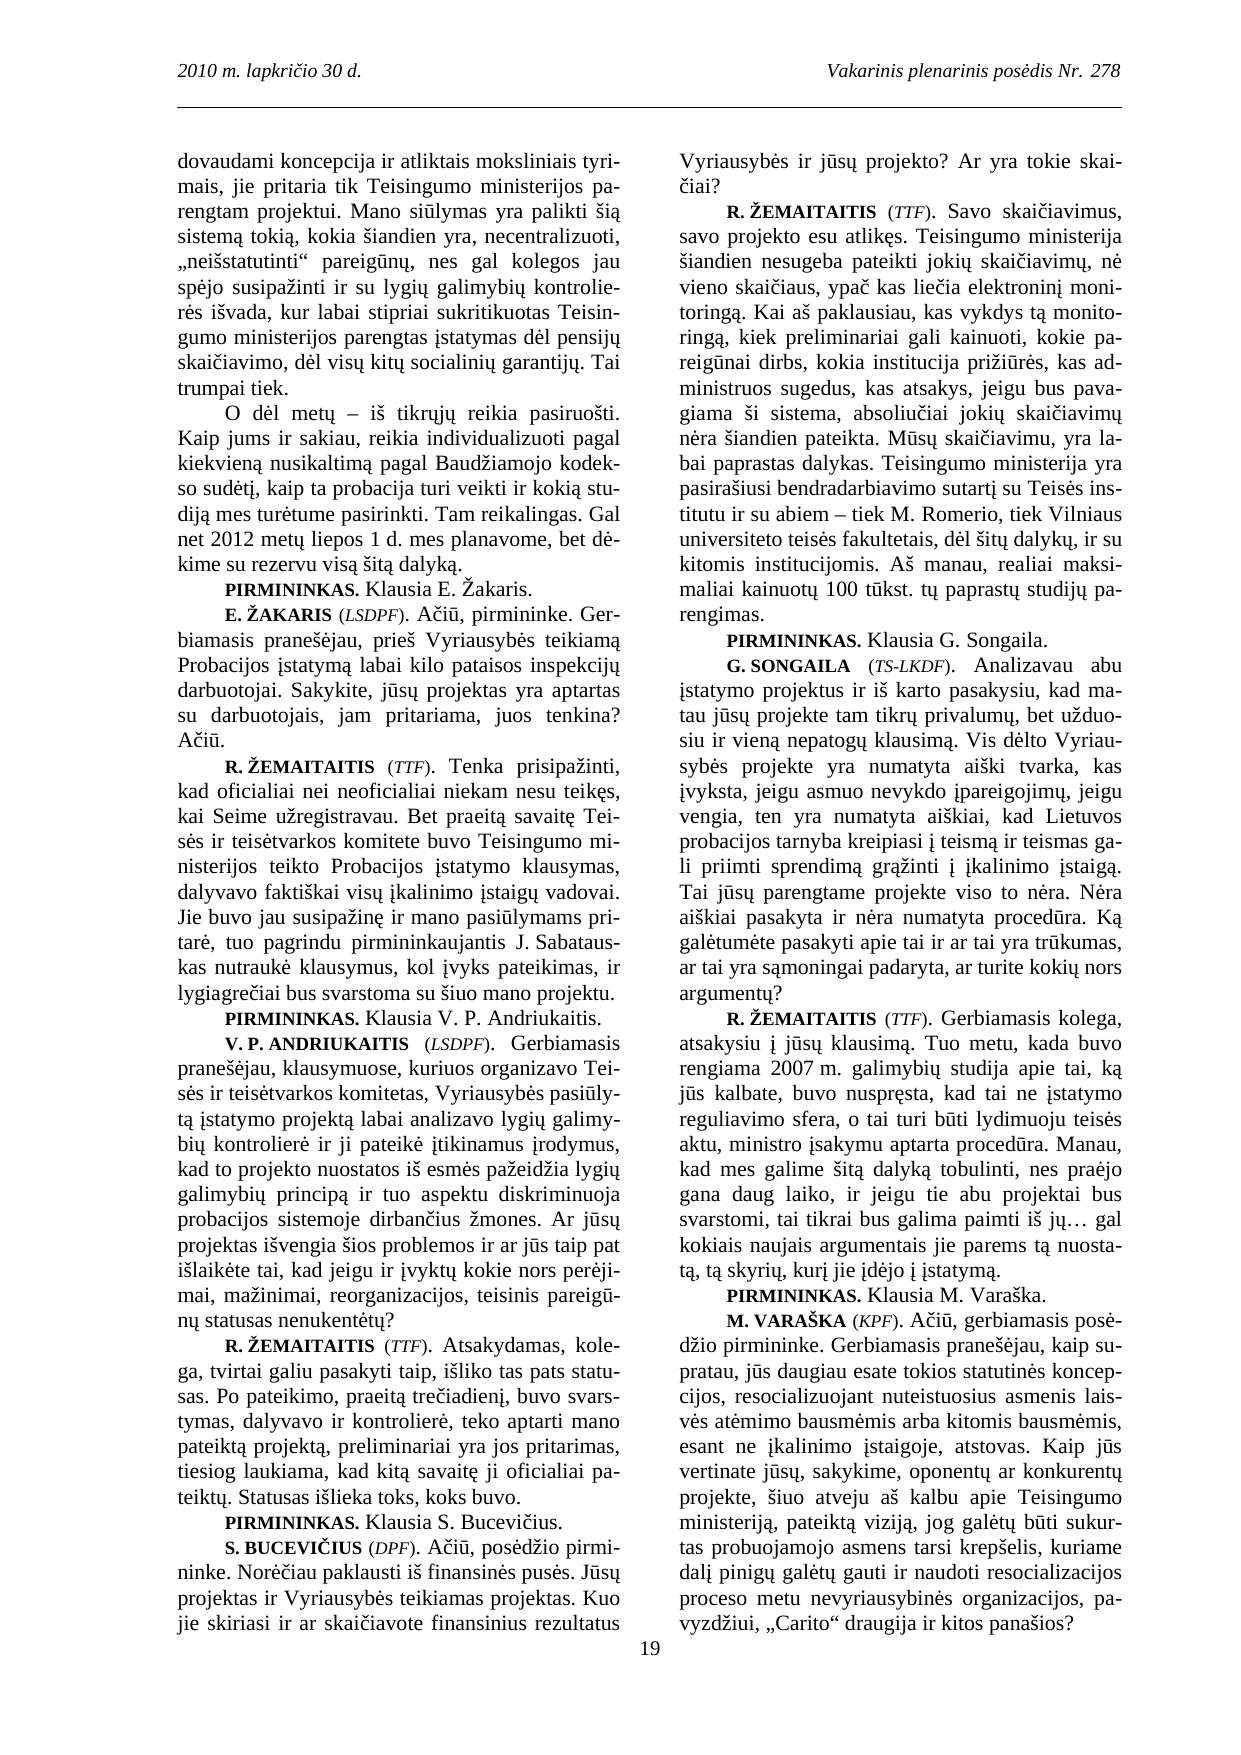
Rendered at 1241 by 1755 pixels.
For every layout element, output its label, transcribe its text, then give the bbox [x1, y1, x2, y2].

text PIRMININKAS. Klau­sia M. Va­raš­ka. [679, 1282, 1122, 1307]
text R. ŽEMAITAITIS (TTF). Sa­vo skai­čia­vi­mus, sa­vo pro­jek­to esu at­li­kęs. Tei­sin­gu­mo mi­nis­te­ri­ja šian­dien ne­su­ge­ba pa­teik­ti jo­kių skai­čia­vi­mų, nė vie­no skai­čiaus, ypač kas lie­čia elek­tro­ni­nį mo­ni­to­rin­gą. Kai aš pa­klau­siau, kas vyk­dys tą mo­ni­to­rin­gą, kiek pre­li­mi­na­riai ga­li kai­nuo­ti, ko­kie pa­rei­gū­nai dirbs, ko­kia ins­ti­tu­ci­ja pri­žiū­rės, kas ad­mi­nist­ruos su­ge­dus, kas at­sa­kys, jei­gu bus pa­va­gia­ma ši sis­te­ma, ab­so­liu­čiai jo­kių skai­čia­vi­mų nė­ra šian­dien pa­teik­ta. Mū­sų skai­čia­vi­mu, yra la­bai pa­pras­tas da­ly­kas. Tei­sin­gu­mo mi­nis­te­ri­ja yra pa­si­ra­šiu­si ben­dra­dar­bia­vi­mo su­tar­tį su Tei­sės ins­ti­tu­tu ir su abiem – tiek M. Ro­me­rio, tiek Vil­niaus uni­ver­si­te­to tei­sės fa­kul­te­tais, dėl ši­tų da­ly­kų, ir su ki­to­mis ins­ti­tu­ci­jo­mis. Aš ma­nau, re­a­liai mak­si­ma­liai kai­nuo­tų 100 tūkst. tų pa­pras­tų stu­di­jų pa­ren­gi­mas. [679, 198, 1122, 627]
text PIRMININKAS. Klau­sia G. Son­gai­la. [679, 627, 1122, 652]
text R. ŽEMAITAITIS (TTF). Ger­bia­ma­sis ko­le­ga, at­sa­ky­siu į jū­sų klau­si­mą. Tuo me­tu, ka­da bu­vo ren­gia­ma 2007 m. ga­li­my­bių stu­di­ja apie tai, ką jūs kal­ba­te, bu­vo nu­spręs­ta, kad tai ne įsta­ty­mo re­gu­lia­vi­mo sfe­ra, o tai tu­ri bū­ti ly­di­muo­ju tei­sės ak­tu, mi­nist­ro įsa­ky­mu ap­tar­ta pro­ce­dū­ra. Ma­nau, kad mes ga­li­me ši­tą da­ly­ką to­bu­lin­ti, nes pra­ėjo ga­na daug lai­ko, ir jei­gu tie abu pro­jek­tai bus svars­to­mi, tai tik­rai bus ga­li­ma pa­im­ti iš jų… gal ko­kiais nau­jais ar­gu­men­tais jie pa­rems tą nuo­sta­tą, tą sky­rių, ku­rį jie įdė­jo į įsta­ty­mą. [679, 1005, 1122, 1282]
text PIRMININKAS. Klau­sia S. Bu­ce­vi­čius. [177, 1509, 620, 1534]
text PIRMININKAS. Klau­sia V. P. An­driu­kai­tis. [177, 1005, 620, 1030]
text PIRMININKAS. Klau­sia E. Ža­ka­ris. [177, 576, 620, 601]
text G. SONGAILA (TS-LKDF). Ana­li­za­vau abu įsta­ty­mo pro­jek­tus ir iš kar­to pa­sa­ky­siu, kad ma­tau jū­sų pro­jek­te tam tik­rų pri­va­lu­mų, bet už­duo­siu ir vie­ną ne­pa­to­gų klau­si­mą. Vis dėl­to Vy­riau­sy­bės pro­jek­te yra nu­ma­ty­ta aiš­ki tvar­ka, kas įvyks­ta, jei­gu as­muo ne­vyk­do įpa­rei­go­ji­mų, jei­gu ven­gia, ten yra nu­ma­ty­ta aiš­kiai, kad Lie­tu­vos pro­ba­ci­jos tar­ny­ba krei­pia­si į teis­mą ir teis­mas ga­li pri­im­ti spren­di­mą grą­žin­ti į įka­li­ni­mo įstai­gą. Tai jū­sų pa­reng­ta­me pro­jek­te vi­so to nė­ra. Nė­ra aiš­kiai pa­sa­ky­ta ir nė­ra nu­ma­ty­ta pro­ce­dū­ra. Ką ga­lė­tu­mė­te pa­sa­ky­ti apie tai ir ar tai yra trū­ku­mas, ar tai yra są­mo­nin­gai pa­da­ry­ta, ar tu­ri­te ko­kių nors ar­gu­men­tų? [679, 652, 1122, 1005]
text V. P. ANDRIUKAITIS (LSDPF). Ger­bia­ma­sis pra­ne­šė­jau, klau­sy­muo­se, ku­riuos or­ga­ni­za­vo Tei­sės ir tei­sėt­var­kos ko­mi­te­tas, Vy­riau­sy­bės pa­siū­ly­tą įsta­ty­mo pro­jek­tą la­bai ana­li­za­vo ly­gių ga­li­my­bių kon­tro­lie­rė ir ji pa­tei­kė įti­ki­na­mus įro­dy­mus, kad to pro­jek­to nuo­sta­tos iš es­mės pa­žei­džia ly­gių ga­li­my­bių prin­ci­pą ir tuo as­pek­tu dis­kri­mi­nuo­ja pro­ba­ci­jos sis­te­mo­je dir­ban­čius žmo­nes. Ar jū­sų pro­jek­tas iš­ven­gia šios pro­ble­mos ir ar jūs taip pat iš­lai­kė­te tai, kad jei­gu ir įvyk­tų ko­kie nors per­ėji­mai, ma­ži­ni­mai, re­or­ga­ni­za­ci­jos, tei­si­nis pa­rei­gū­nų sta­tu­sas ne­nu­ken­tė­tų? [177, 1030, 620, 1332]
text Vy­riau­sy­bės ir jū­sų pro­jek­to? Ar yra to­kie skai­čiai? [679, 148, 1122, 198]
text do­vau­da­mi kon­cep­ci­ja ir at­lik­tais moks­li­niais ty­ri­mais, jie pri­ta­ria tik Tei­sin­gu­mo mi­nis­te­ri­jos pa­reng­tam pro­jek­tui. Ma­no siū­ly­mas yra pa­lik­ti šią sis­te­mą to­kią, ko­kia šian­dien yra, ne­cen­tra­li­zuo­ti, „ne­iš­sta­tu­tin­ti“ pa­rei­gū­nų, nes gal ko­le­gos jau spė­jo su­si­pa­žin­ti ir su ly­gių ga­li­my­bių kon­tro­lie­rės iš­va­da, kur la­bai stip­riai su­kri­ti­kuo­tas Tei­sin­gu­mo mi­nis­te­ri­jos pa­reng­tas įsta­ty­mas dėl pen­si­jų skai­čia­vi­mo, dėl vi­sų ki­tų so­cia­li­nių ga­ran­ti­jų. Tai trum­pai tiek. [177, 148, 620, 400]
text O dėl me­tų – iš tik­rų­jų rei­kia pa­si­ruoš­ti. Kaip jums ir sa­kiau, rei­kia in­di­vi­du­a­li­zuo­ti pa­gal kiek­vie­ną nu­si­kal­ti­mą pa­gal Bau­džia­mo­jo ko­dek­so su­dė­tį, kaip ta pro­ba­ci­ja tu­ri veik­ti ir ko­kią stu­di­ją mes tu­rė­tu­me pa­si­rink­ti. Tam rei­ka­lin­gas. Gal net 2012 me­tų lie­pos 1 d. mes pla­na­vo­me, bet dė­ki­me su re­zer­vu vi­są ši­tą da­ly­ką. [177, 400, 620, 576]
text R. ŽEMAITAITIS (TTF). At­sa­ky­da­mas, ko­le­ga, tvir­tai ga­liu pa­sa­ky­ti taip, iš­li­ko tas pats sta­tu­sas. Po pa­tei­ki­mo, pra­ei­tą tre­čia­die­nį, bu­vo svars­ty­mas, da­ly­va­vo ir kon­tro­lie­rė, te­ko ap­tar­ti ma­no pa­teik­tą pro­jek­tą, pre­li­mi­na­riai yra jos pri­ta­ri­mas, tie­siog lau­kia­ma, kad ki­tą sa­vai­tę ji ofi­cia­liai pa­teik­tų. Sta­tu­sas iš­lie­ka toks, koks bu­vo. [177, 1332, 620, 1509]
text R. ŽEMAITAITIS (TTF). Ten­ka pri­si­pa­žin­ti, kad ofi­cia­liai nei ne­ofi­cia­liai nie­kam ne­su tei­kęs, kai Sei­me už­re­gist­ra­vau. Bet pra­ei­tą sa­vai­tę Tei­sės ir tei­sėt­var­kos ko­mi­te­te bu­vo Tei­sin­gu­mo mi­nis­te­ri­jos teik­to Pro­ba­ci­jos įsta­ty­mo klau­sy­mas, da­ly­va­vo fak­tiš­kai vi­sų įka­li­ni­mo įstai­gų va­do­vai. Jie bu­vo jau su­si­pa­ži­nę ir ma­no pa­siū­ly­mams pri­ta­rė, tuo pa­grin­du pir­mi­nin­kau­jan­tis J. Sa­ba­taus­kas nu­trau­kė klau­sy­mus, kol įvyks pa­tei­ki­mas, ir ly­gia­gre­čiai bus svars­to­ma su šiuo ma­no pro­jek­tu. [177, 753, 620, 1005]
text M. VARAŠKA (KPF). Ačiū, ger­bia­ma­sis po­sė­džio pir­mi­nin­ke. Ger­bia­ma­sis pra­ne­šė­jau, kaip su­pra­tau, jūs dau­giau esa­te to­kios sta­tu­ti­nės kon­cep­ci­jos, re­so­cia­li­zuo­jant nu­teis­tuo­sius as­me­nis lais­vės at­ėmi­mo baus­mė­mis ar­ba ki­to­mis baus­mė­mis, esant ne įka­li­ni­mo įstai­go­je, at­sto­vas. Kaip jūs ver­ti­na­te jū­sų, sa­ky­ki­me, opo­nen­tų ar kon­ku­ren­tų pro­jek­te, šiuo at­ve­ju aš kal­bu apie Tei­sin­gu­mo mi­nis­te­ri­ją, pa­teik­tą vi­zi­ją, jog ga­lė­tų bū­ti su­kur­tas pro­buo­ja­mo­jo as­mens tar­si krep­še­lis, ku­ria­me da­lį pi­ni­gų ga­lė­tų gau­ti ir nau­do­ti re­so­cia­li­za­ci­jos pro­ce­so me­tu ne­vy­riau­sy­bi­nės or­ga­ni­za­ci­jos, pa­vyz­džiui, „Ca­ri­to“ drau­gi­ja ir ki­tos pa­na­šios? [679, 1307, 1122, 1635]
text S. BUCEVIČIUS (DPF). Ačiū, po­sė­džio pir­mi­nin­ke. No­rė­čiau pa­klaus­ti iš fi­nan­si­nės pu­sės. Jū­sų pro­jek­tas ir Vy­riau­sy­bės tei­kia­mas pro­jek­tas. Kuo jie ski­ria­si ir ar skai­čia­vo­te fi­nan­si­nius re­zul­ta­tus [177, 1534, 620, 1635]
text E. ŽAKARIS (LSDPF). Ačiū, pir­mi­nin­ke. Ger­bia­ma­sis pra­ne­šė­jau, prieš Vy­riau­sy­bės tei­kia­mą Pro­ba­ci­jos įsta­ty­mą la­bai ki­lo pa­tai­sos ins­pek­ci­jų dar­buo­to­jai. Sa­ky­ki­te, jū­sų pro­jek­tas yra ap­tar­tas su dar­buo­to­jais, jam pri­ta­ria­ma, juos ten­ki­na? Ačiū. [177, 601, 620, 753]
